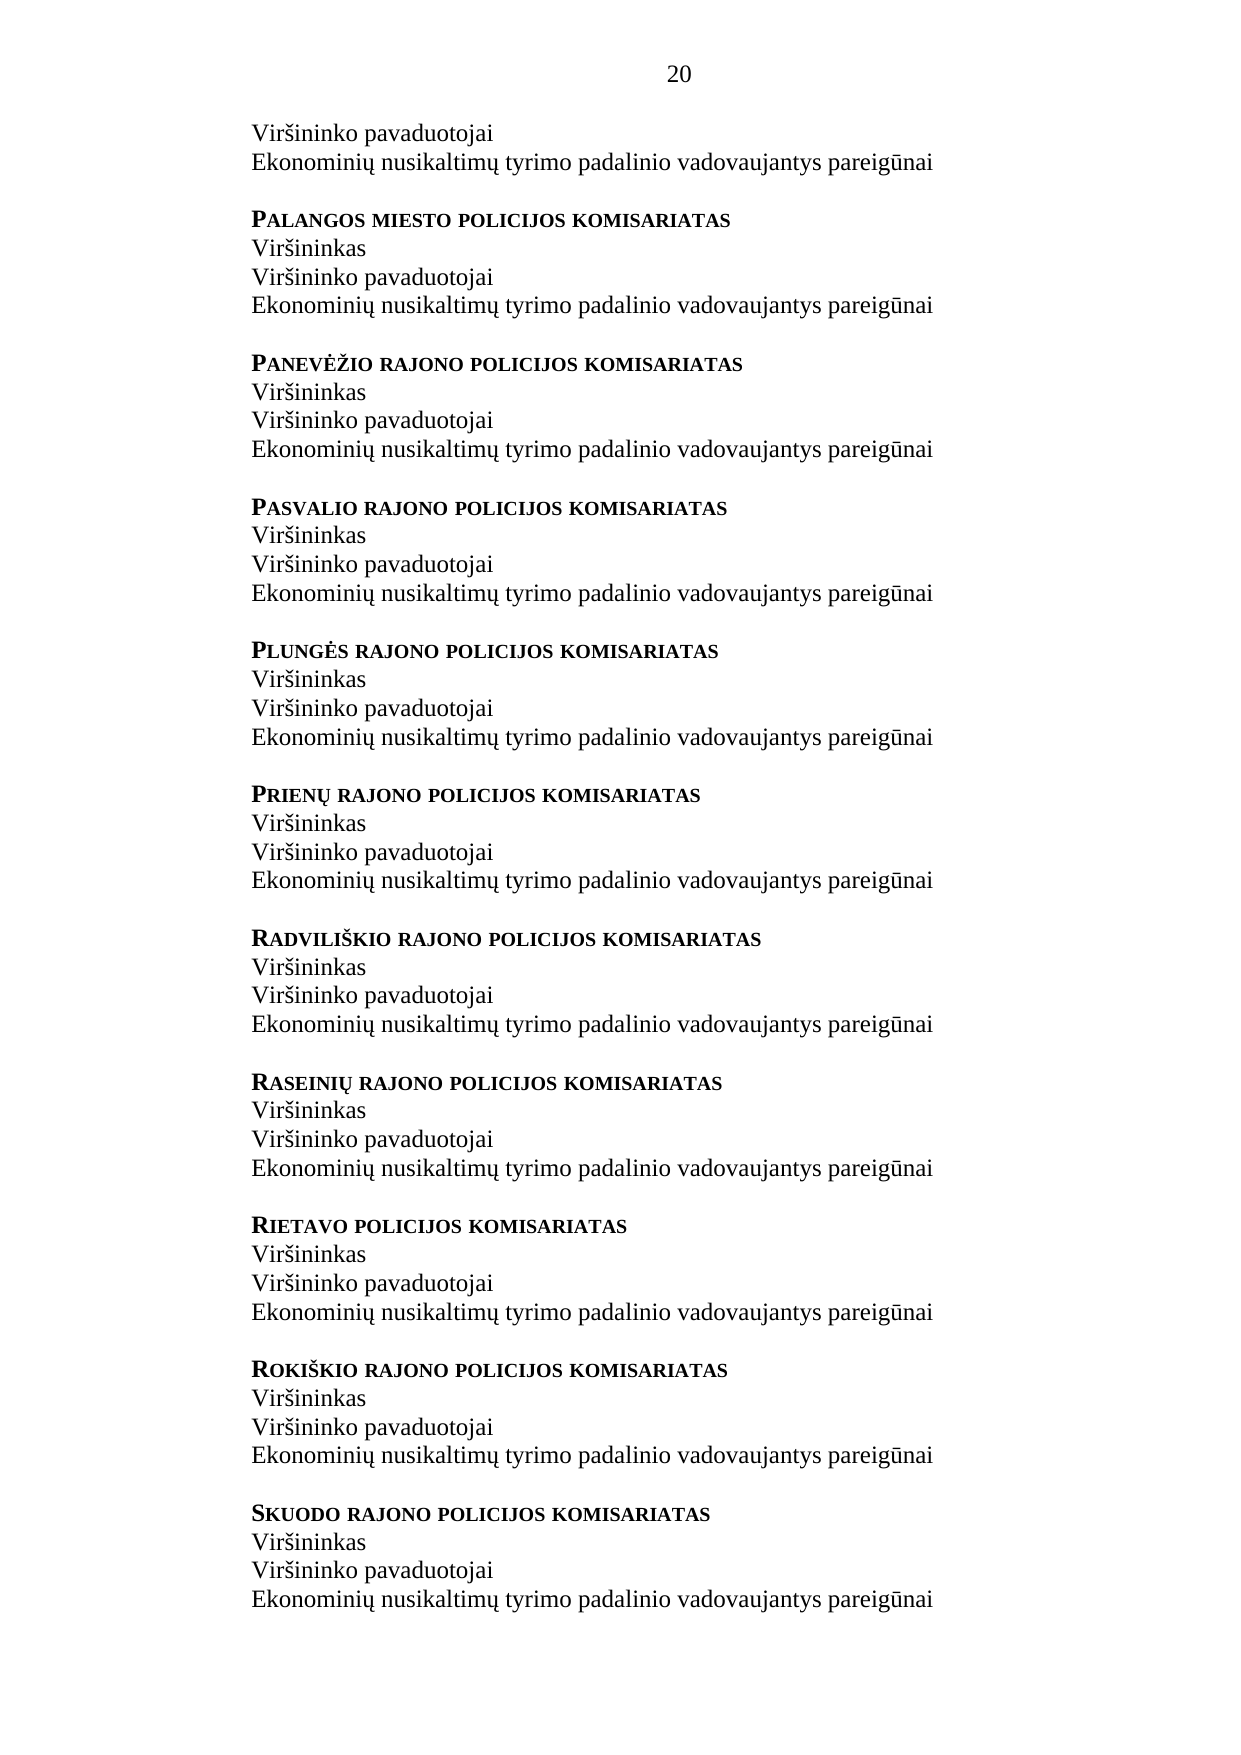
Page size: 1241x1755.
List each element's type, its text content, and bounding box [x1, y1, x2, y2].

text Palangos miesto policijos komisariatas [177, 204, 1181, 233]
text Viršininkas [177, 1383, 1181, 1412]
text Viršininkas [177, 233, 1181, 262]
text Prienų rajono policijos komisariatas [177, 779, 1181, 808]
text Viršininko pavaduotojai [177, 1124, 1181, 1153]
text Viršininkas [177, 808, 1181, 837]
text Viršininkas [177, 664, 1181, 693]
text Ekonominių nusikaltimų tyrimo padalinio vadovaujantys pareigūnai [177, 1297, 1181, 1326]
text Viršininkas [177, 1096, 1181, 1124]
text Pasvalio rajono policijos komisariatas [177, 492, 1181, 521]
text Viršininko pavaduotojai [177, 693, 1181, 722]
text Ekonominių nusikaltimų tyrimo padalinio vadovaujantys pareigūnai [177, 722, 1181, 751]
text Plungės rajono policijos komisariatas [177, 636, 1181, 664]
text Viršininko pavaduotojai [177, 1412, 1181, 1441]
text Raseinių rajono policijos komisariatas [177, 1067, 1181, 1096]
text Ekonominių nusikaltimų tyrimo padalinio vadovaujantys pareigūnai [177, 1153, 1181, 1182]
text Ekonominių nusikaltimų tyrimo padalinio vadovaujantys pareigūnai [177, 578, 1181, 607]
text Viršininko pavaduotojai [177, 837, 1181, 866]
text Viršininko pavaduotojai [177, 981, 1181, 1009]
text Viršininko pavaduotojai [177, 1556, 1181, 1584]
text Ekonominių nusikaltimų tyrimo padalinio vadovaujantys pareigūnai [177, 1584, 1181, 1613]
text Ekonominių nusikaltimų tyrimo padalinio vadovaujantys pareigūnai [177, 866, 1181, 894]
text Viršininko pavaduotojai [177, 262, 1181, 291]
text Radviliškio rajono policijos komisariatas [177, 923, 1181, 952]
text Viršininkas [177, 1239, 1181, 1268]
text Ekonominių nusikaltimų tyrimo padalinio vadovaujantys pareigūnai [177, 1009, 1181, 1038]
text Viršininkas [177, 377, 1181, 406]
text Viršininko pavaduotojai [177, 1268, 1181, 1297]
text Viršininkas [177, 952, 1181, 981]
text Rokiškio rajono policijos komisariatas [177, 1354, 1181, 1383]
text Viršininkas [177, 1527, 1181, 1556]
text Viršininko pavaduotojai [177, 549, 1181, 578]
text Skuodo rajono policijos komisariatas [177, 1498, 1181, 1527]
text Viršininkas [177, 521, 1181, 549]
text Ekonominių nusikaltimų tyrimo padalinio vadovaujantys pareigūnai [177, 434, 1181, 463]
text Ekonominių nusikaltimų tyrimo padalinio vadovaujantys pareigūnai [177, 147, 1181, 176]
text Ekonominių nusikaltimų tyrimo padalinio vadovaujantys pareigūnai [177, 291, 1181, 319]
text Viršininko pavaduotojai [177, 406, 1181, 434]
text Viršininko pavaduotojai [177, 118, 1181, 147]
text Rietavo policijos komisariatas [177, 1211, 1181, 1239]
text Ekonominių nusikaltimų tyrimo padalinio vadovaujantys pareigūnai [177, 1441, 1181, 1469]
text Panevėžio rajono policijos komisariatas [177, 348, 1181, 377]
